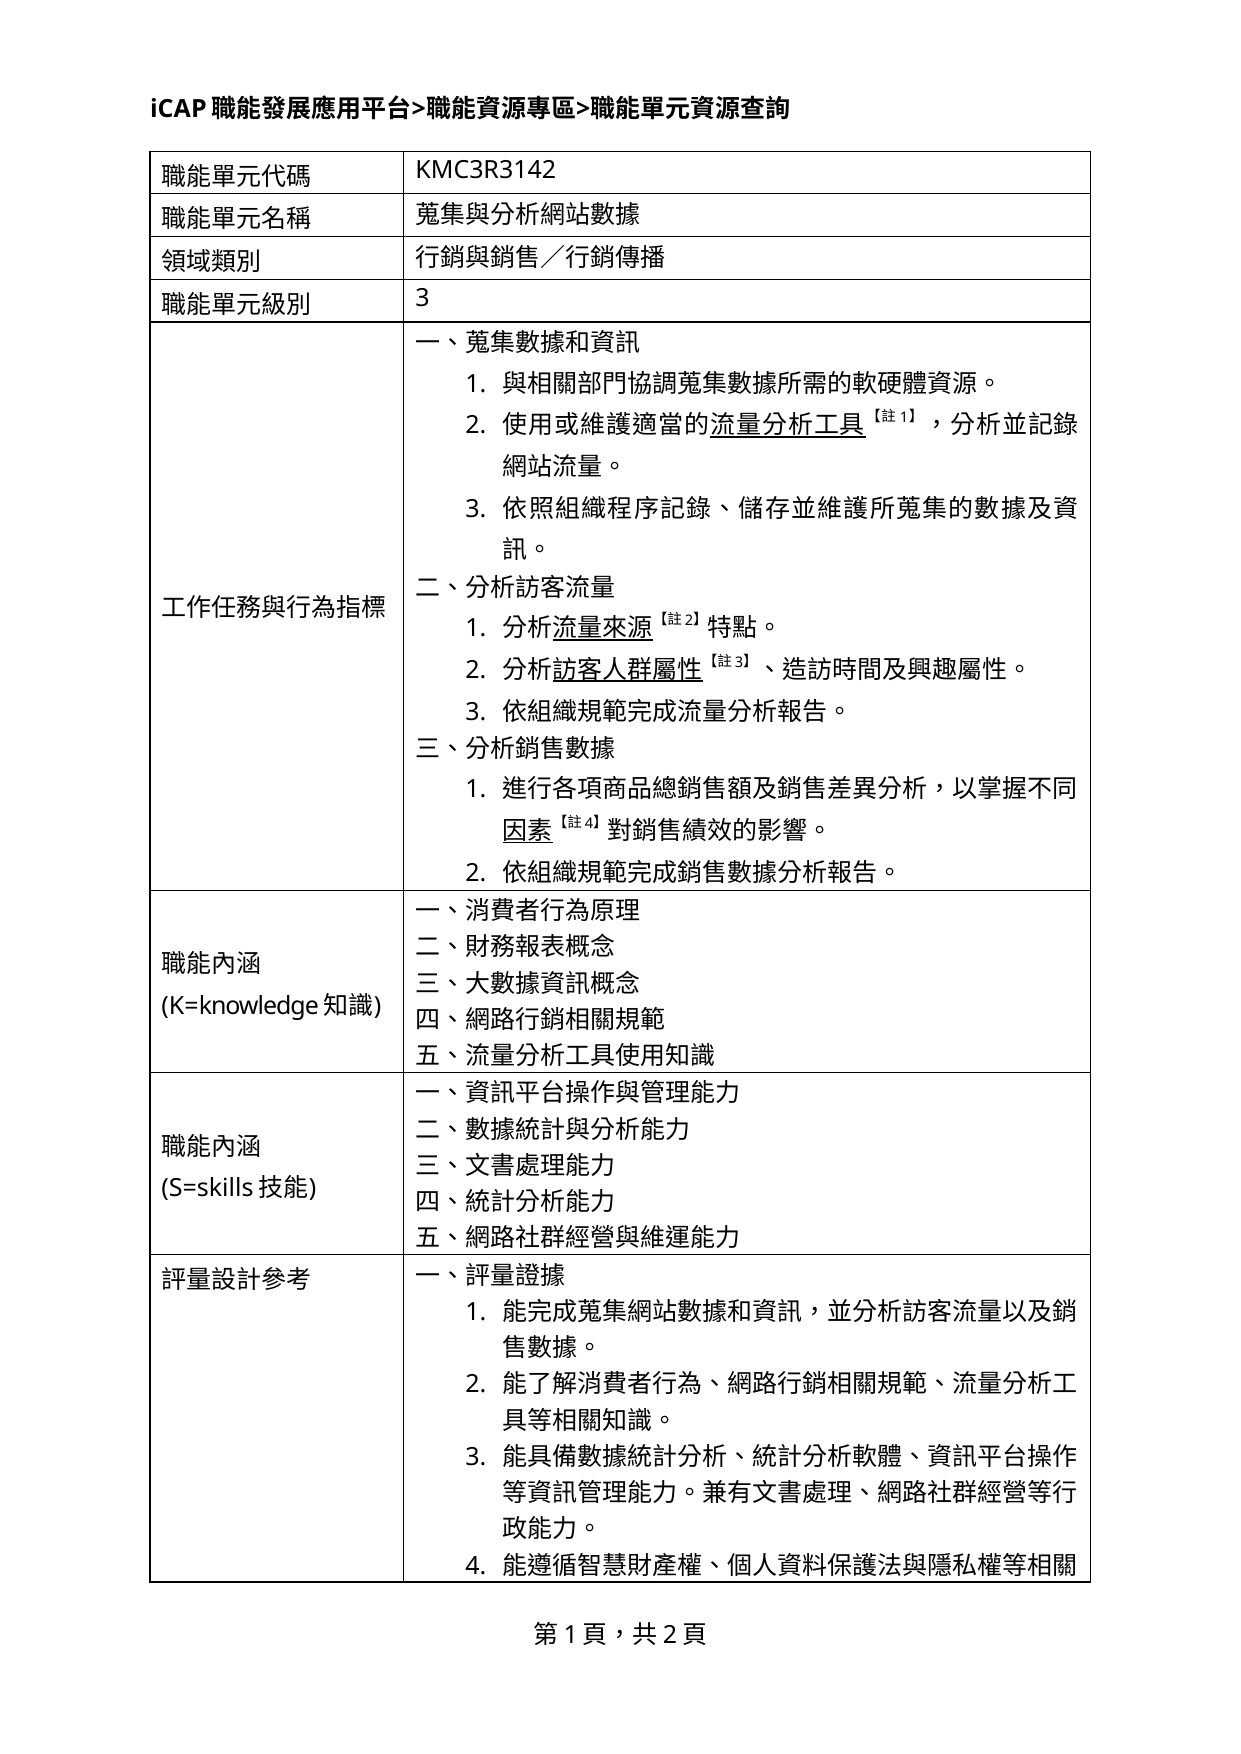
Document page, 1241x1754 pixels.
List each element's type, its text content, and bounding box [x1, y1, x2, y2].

table_cell 蒐集與分析網站數據 [404, 194, 1090, 236]
table_cell 職能內涵 (S=skills技能) [151, 1073, 403, 1254]
table_cell 職能單元名稱 [151, 194, 403, 236]
table_cell 3 [404, 280, 1090, 321]
table_cell 評量設計參考 [151, 1255, 403, 1581]
table_cell 一、評量證據 能完成蒐集網站數據和資訊，並分析訪客流量以及銷售數據。 能了解消費者行為、網路行銷相關規範、流量分析工具等相關知識。 能具備數據統計分析、統計分析軟體、資訊平台操作等資訊管理能力。兼有文書處理、網路社群經營等行政能力。 能遵循智慧財產權、個人資料保護法與隱私權等相關法規。 二、評量情境與資源 準備網站蒐集與分析數據的相關表單。 相應電腦軟硬體套件。 於符合工作實務、安全要求和環境限制下進行評量。 三、評量方法 以書面或口頭提問方式評估受評者對上述職能內涵之了解。 設計狀況題庫，評估受評者之網站蒐集與分析的處理能力。 直接詢問受評者提供的作品集及第三方（如主管、同事）工作績效報告。 [404, 1255, 1090, 1581]
table_cell 一、蒐集數據和資訊 與相關部門協調蒐集數據所需的軟硬體資源。 使用或維護適當的流量分析工具【註1】，分析並記錄網站流量。 依照組織程序記錄、儲存並維護所蒐集的數據及資訊。 二、分析訪客流量 分析流量來源【註2】特點。 分析訪客人群屬性【註3】、造訪時間及興趣屬性。 依組織規範完成流量分析報告。 三、分析銷售數據 進行各項商品總銷售額及銷售差異分析，以掌握不同因素【註4】對銷售績效的影響。 依組織規範完成銷售數據分析報告。 [404, 323, 1090, 889]
table_cell 行銷與銷售／行銷傳播 [404, 237, 1090, 279]
table_header 職能單元代碼 [151, 152, 403, 193]
table_cell 職能單元級別 [151, 280, 403, 321]
table_cell 職能內涵 (K=knowledge知識) [151, 891, 403, 1072]
table_cell 領域類別 [151, 237, 403, 279]
table_cell 一、資訊平台操作與管理能力 二、數據統計與分析能力 三、文書處理能力 四、統計分析能力 五、網路社群經營與維運能力 [404, 1073, 1090, 1254]
table_cell 一、消費者行為原理 二、財務報表概念 三、大數據資訊概念 四、網路行銷相關規範 五、流量分析工具使用知識 [404, 891, 1090, 1072]
table_header KMC3R3142 [404, 152, 1090, 193]
table_cell 工作任務與行為指標 [151, 323, 403, 889]
